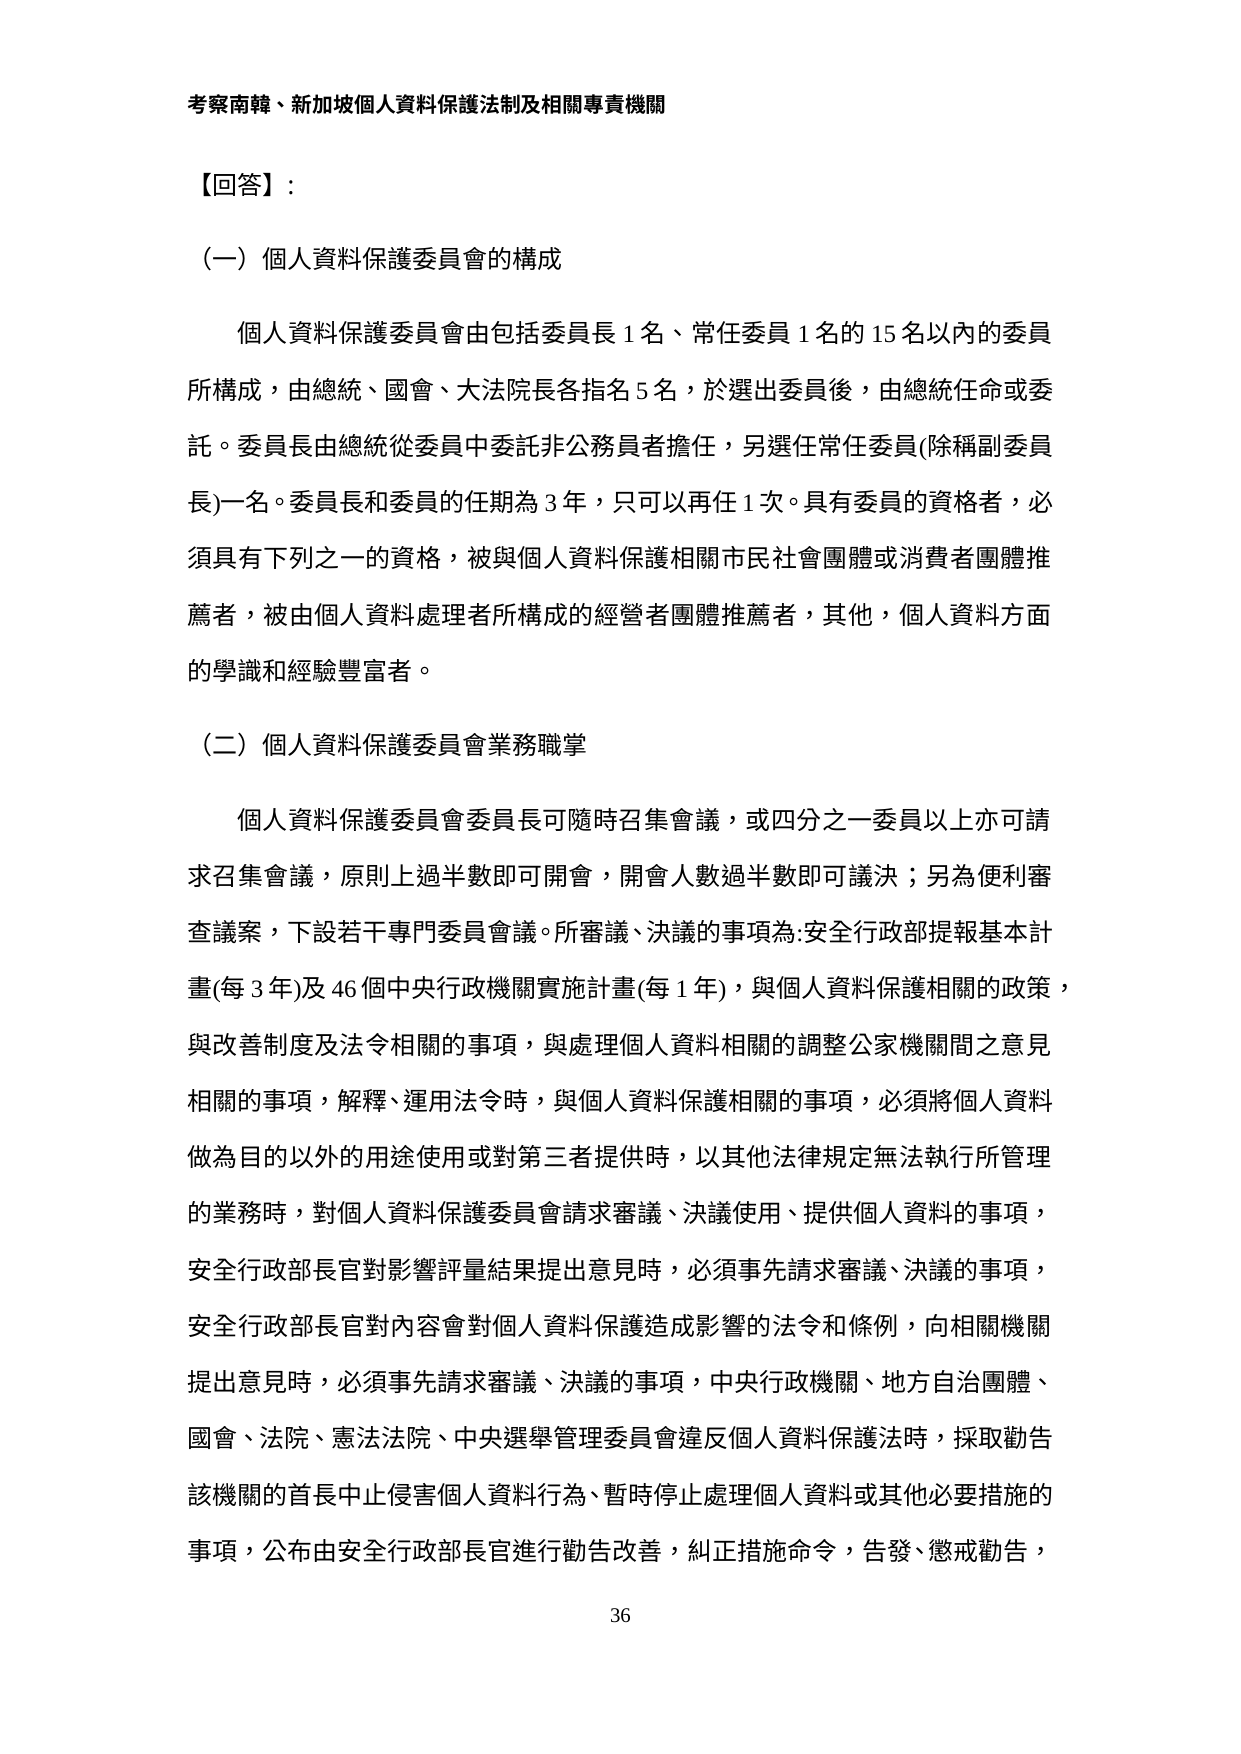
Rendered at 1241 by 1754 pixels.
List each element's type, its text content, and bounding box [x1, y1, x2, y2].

text 個人資料保護委員會委員長可隨時召集會議，或四分之一委員以上亦可請求召集會議，原則上過半數即可開會，開會人數過半數即可議決；另為便利審查議案，下設若干專門委員會議。所審議、決議的事項為:安全行政部提報基本計畫(每3年)及46個中央行政機關實施計畫(每1年)，與個人資料保護相關的政策，與改善制度及法令相關的事項，與處理個人資料相關的調整公家機關間之意見相關的事項，解釋、運用法令時，與個人資料保護相關的事項，必須將個人資料做為目的以外的用途使用或對第三者提供時，以其他法律規定無法執行所管理的業務時，對個人資料保護委員會請求審議、決議使用、提供個人資料的事項，安全行政部長官對影響評量結果提出意見時，必須事先請求審議、決議的事項，安全行政部長官對內容會對個人資料保護造成影響的法令和條例，向相關機關提出意見時，必須事先請求審議、決議的事項，中央行政機關、地方自治團體、國會、法院、憲法法院、中央選舉管理委員會違反個人資料保護法時，採取勸告該機關的首長中止侵害個人資料行為、暫時停止處理個人資料或其他必要措施的事項，公布由安全行政部長官進行勸告改善，糾正措施命令，告發、懲戒勸告，徵收罰款等處理結果等相關的事項，制訂、提出樹立及實施個人資料保護措施之年度報告書相關的事項，由總統或個人資料保護委員會委員長或2名委員以上對會議附加的與個人資料保護相關的事項，其他根據法令由個人資料保護委員會審議、決議的事項。 [187, 799, 1053, 1568]
text 【回答】: [187, 164, 1053, 202]
text 個人資料保護委員會由包括委員長1名、常任委員1名的15名以內的委員所構成，由總統、國會、大法院長各指名5名，於選出委員後，由總統任命或委託。委員長由總統從委員中委託非公務員者擔任，另選任常任委員(除稱副委員長)一名。委員長和委員的任期為3年，只可以再任1次。具有委員的資格者，必須具有下列之一的資格，被與個人資料保護相關市民社會團體或消費者團體推薦者，被由個人資料處理者所構成的經營者團體推薦者，其他，個人資料方面的學識和經驗豐富者。 [187, 313, 1053, 688]
text （一）個人資料保護委員會的構成 [187, 239, 1053, 276]
text （二）個人資料保護委員會業務職掌 [187, 725, 1053, 763]
